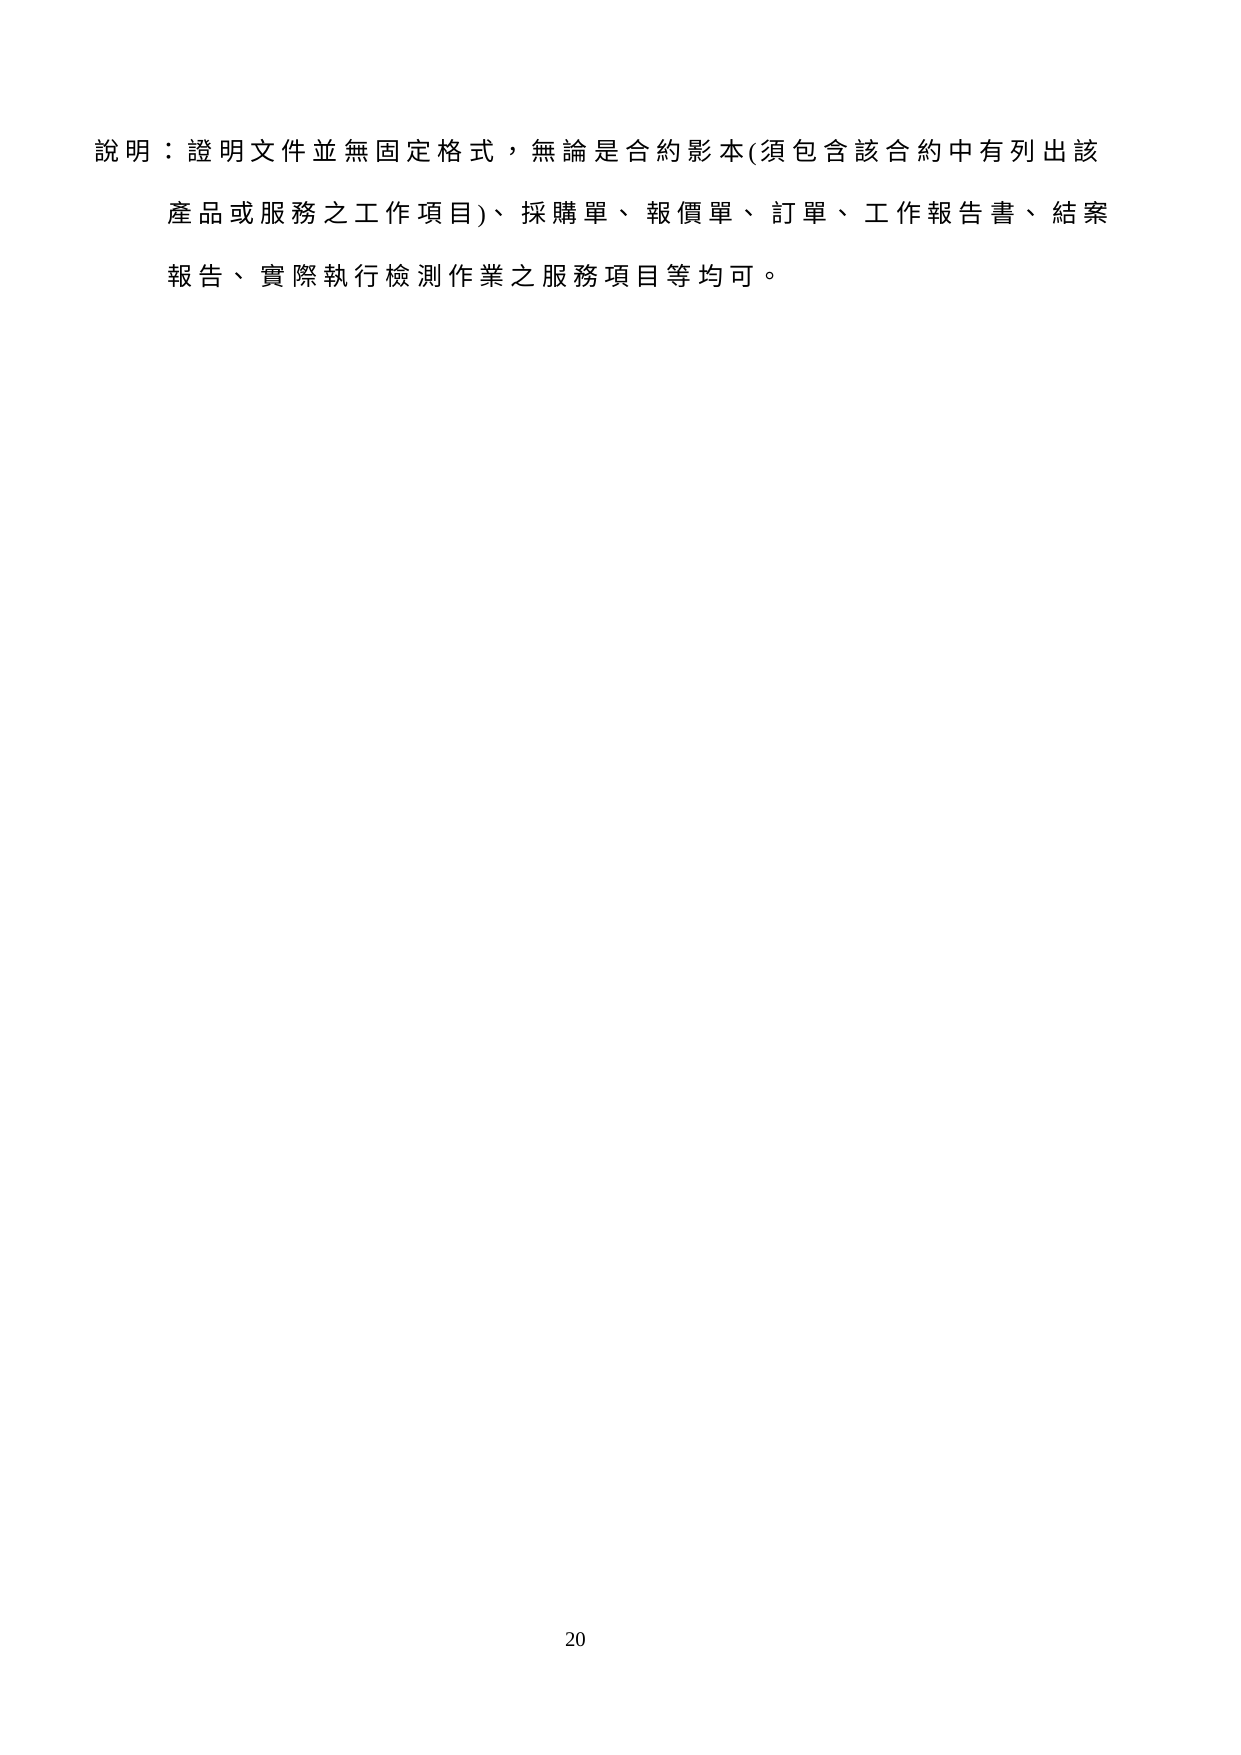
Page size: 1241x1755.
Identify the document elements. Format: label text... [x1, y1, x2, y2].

text 說明：證明文件並無固定格式，無論是合約影本(須包含該合約中有列出該產品或服務之工作項目)、採購單、報價單、訂單、工作報告書、結案報告、實際執行檢測作業之服務項目等均可。 [83, 108, 1112, 295]
